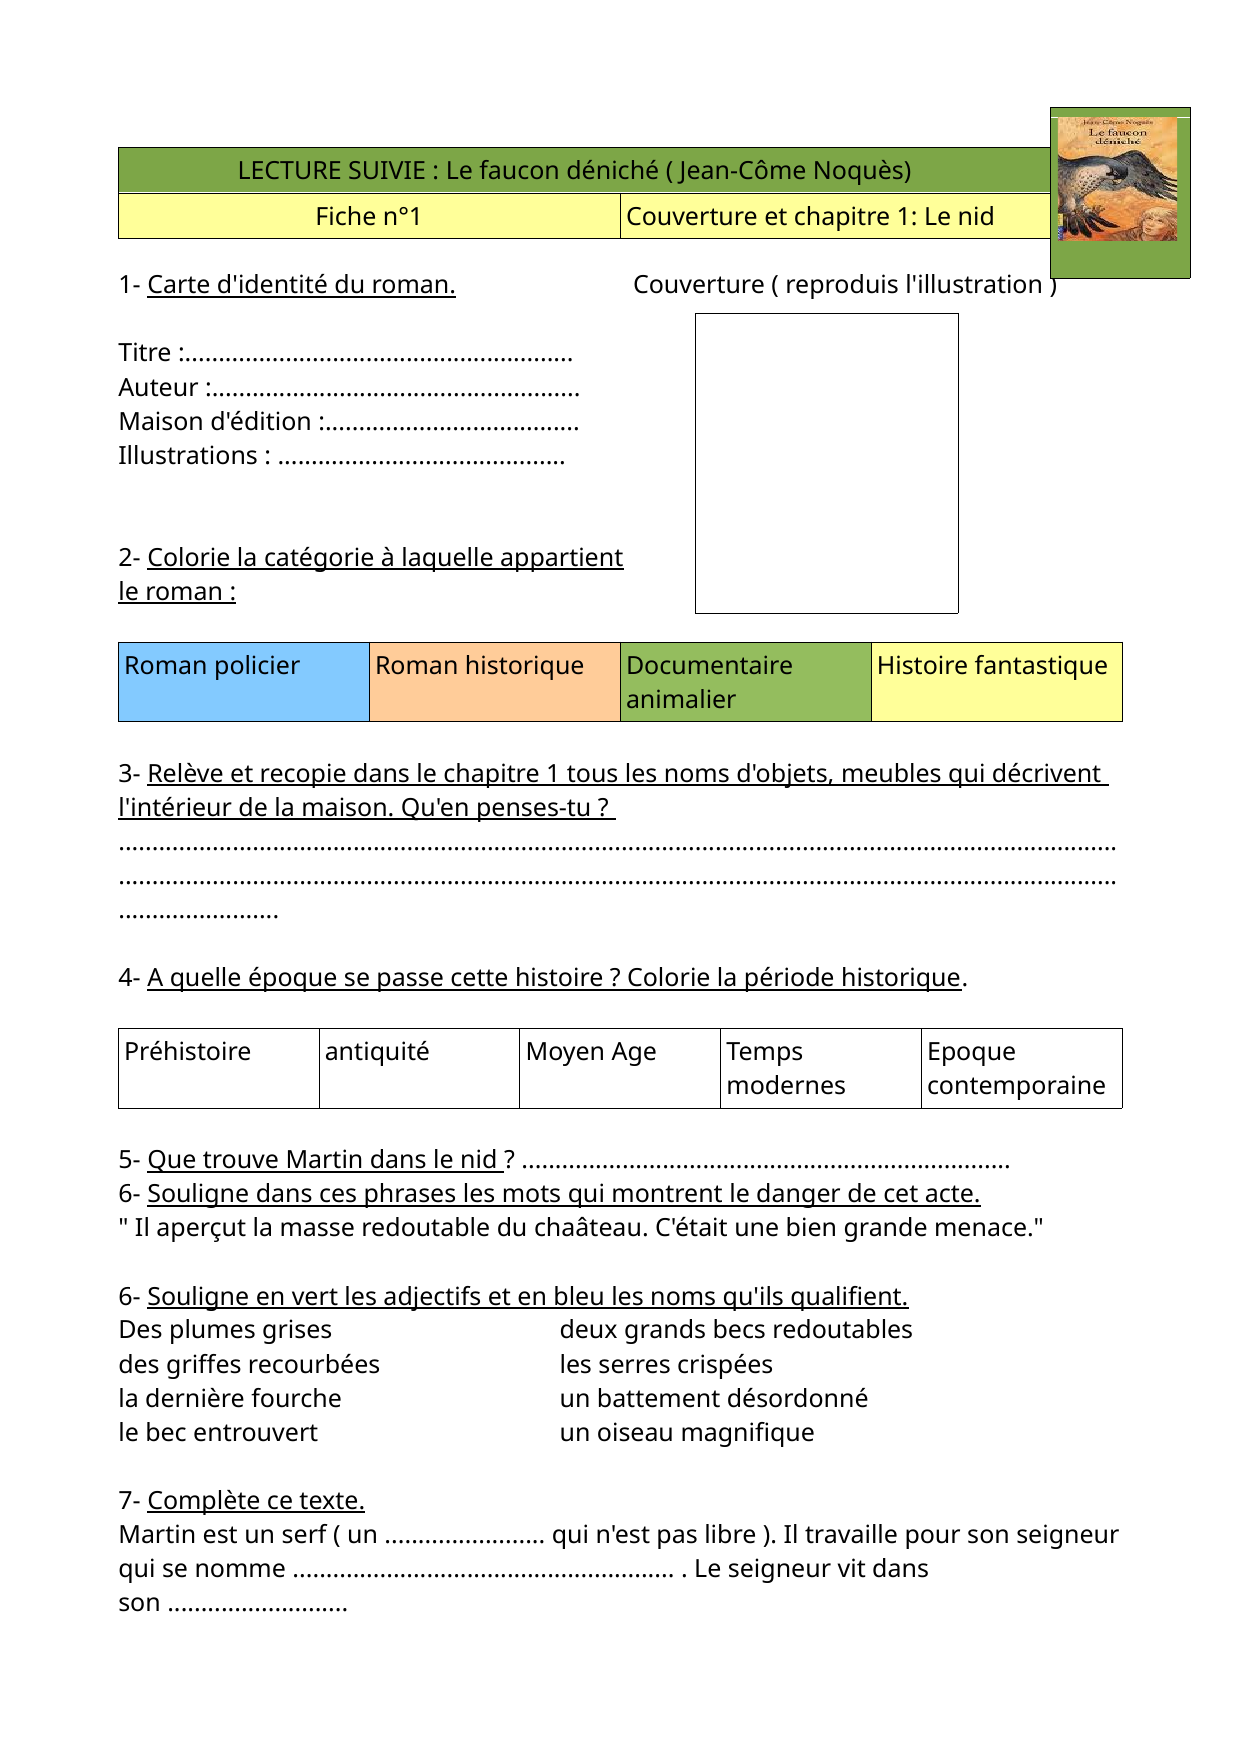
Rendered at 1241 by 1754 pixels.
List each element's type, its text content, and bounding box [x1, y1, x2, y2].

text Des plumes grises deux grands becs redoutables [118, 1312, 1122, 1346]
text le roman : [118, 573, 695, 608]
text 6- Souligne en vert les adjectifs et en bleu les noms qu'ils qualifient. [118, 1278, 1122, 1312]
table_header Histoire fantastique [872, 643, 1122, 721]
text [959, 369, 1122, 403]
text 3- Relève et recopie dans le chapitre 1 tous les noms d'objets, meubles qui décrivent l'intérieur de la maison. Qu'en penses-tu ? [118, 756, 1122, 824]
table_header Roman policier [119, 643, 369, 721]
picture [1057, 117, 1178, 241]
text des griffes recourbées les serres crispées [118, 1346, 1122, 1380]
text 4- A quelle époque se passe cette histoire ? Colorie la période historique. [118, 960, 1122, 994]
table_cell Fiche n°1 [119, 194, 620, 238]
text [959, 437, 1122, 471]
table_header Temps modernes [721, 1029, 921, 1108]
table_header Préhistoire [119, 1029, 319, 1108]
text Martin est un serf ( un ........................ qui n'est pas libre ). Il travaille pour son seigneur qui se nomme ......................................................... . Le seigneur vit dans son ........................... [118, 1517, 1122, 1619]
table_header Documentaire animalier [621, 643, 871, 721]
text [959, 335, 1122, 369]
text " Il aperçut la masse redoutable du chaâteau. C'était une bien grande menace." [118, 1210, 1122, 1244]
text 7- Complète ce texte. [118, 1482, 1122, 1517]
table_header [1051, 118, 1190, 278]
text la dernière fourche un battement désordonné [118, 1380, 1122, 1414]
table_header Moyen Age [520, 1029, 720, 1108]
text le bec entrouvert un oiseau magnifique [118, 1414, 1122, 1448]
text Maison d'édition :...................................... [118, 403, 695, 437]
table_header Epoque contemporaine [922, 1029, 1122, 1108]
text [959, 573, 1122, 608]
table_cell Couverture et chapitre 1: Le nid [621, 194, 1050, 238]
text Illustrations : ........................................... [118, 437, 695, 471]
text [959, 539, 1122, 573]
text Auteur :....................................................... [118, 369, 695, 403]
text 6- Souligne dans ces phrases les mots qui montrent le danger de cet acte. [118, 1176, 1122, 1210]
text 1- Carte d'identité du roman. Couverture ( reproduis l'illustration ) [118, 267, 1122, 301]
table_header Roman historique [370, 643, 620, 721]
table_header LECTURE SUIVIE : Le faucon déniché ( Jean-Côme Noquès) [119, 148, 1050, 192]
text 2- Colorie la catégorie à laquelle appartient [118, 539, 695, 573]
text [959, 403, 1122, 437]
text .................................................................................................................................................................................................................................................................................................................................. [118, 824, 1122, 926]
table_header antiquité [320, 1029, 519, 1108]
text Titre :.......................................................... [118, 335, 695, 369]
table_header [1051, 108, 1190, 117]
text 5- Que trouve Martin dans le nid ? ......................................................................... [118, 1142, 1122, 1176]
